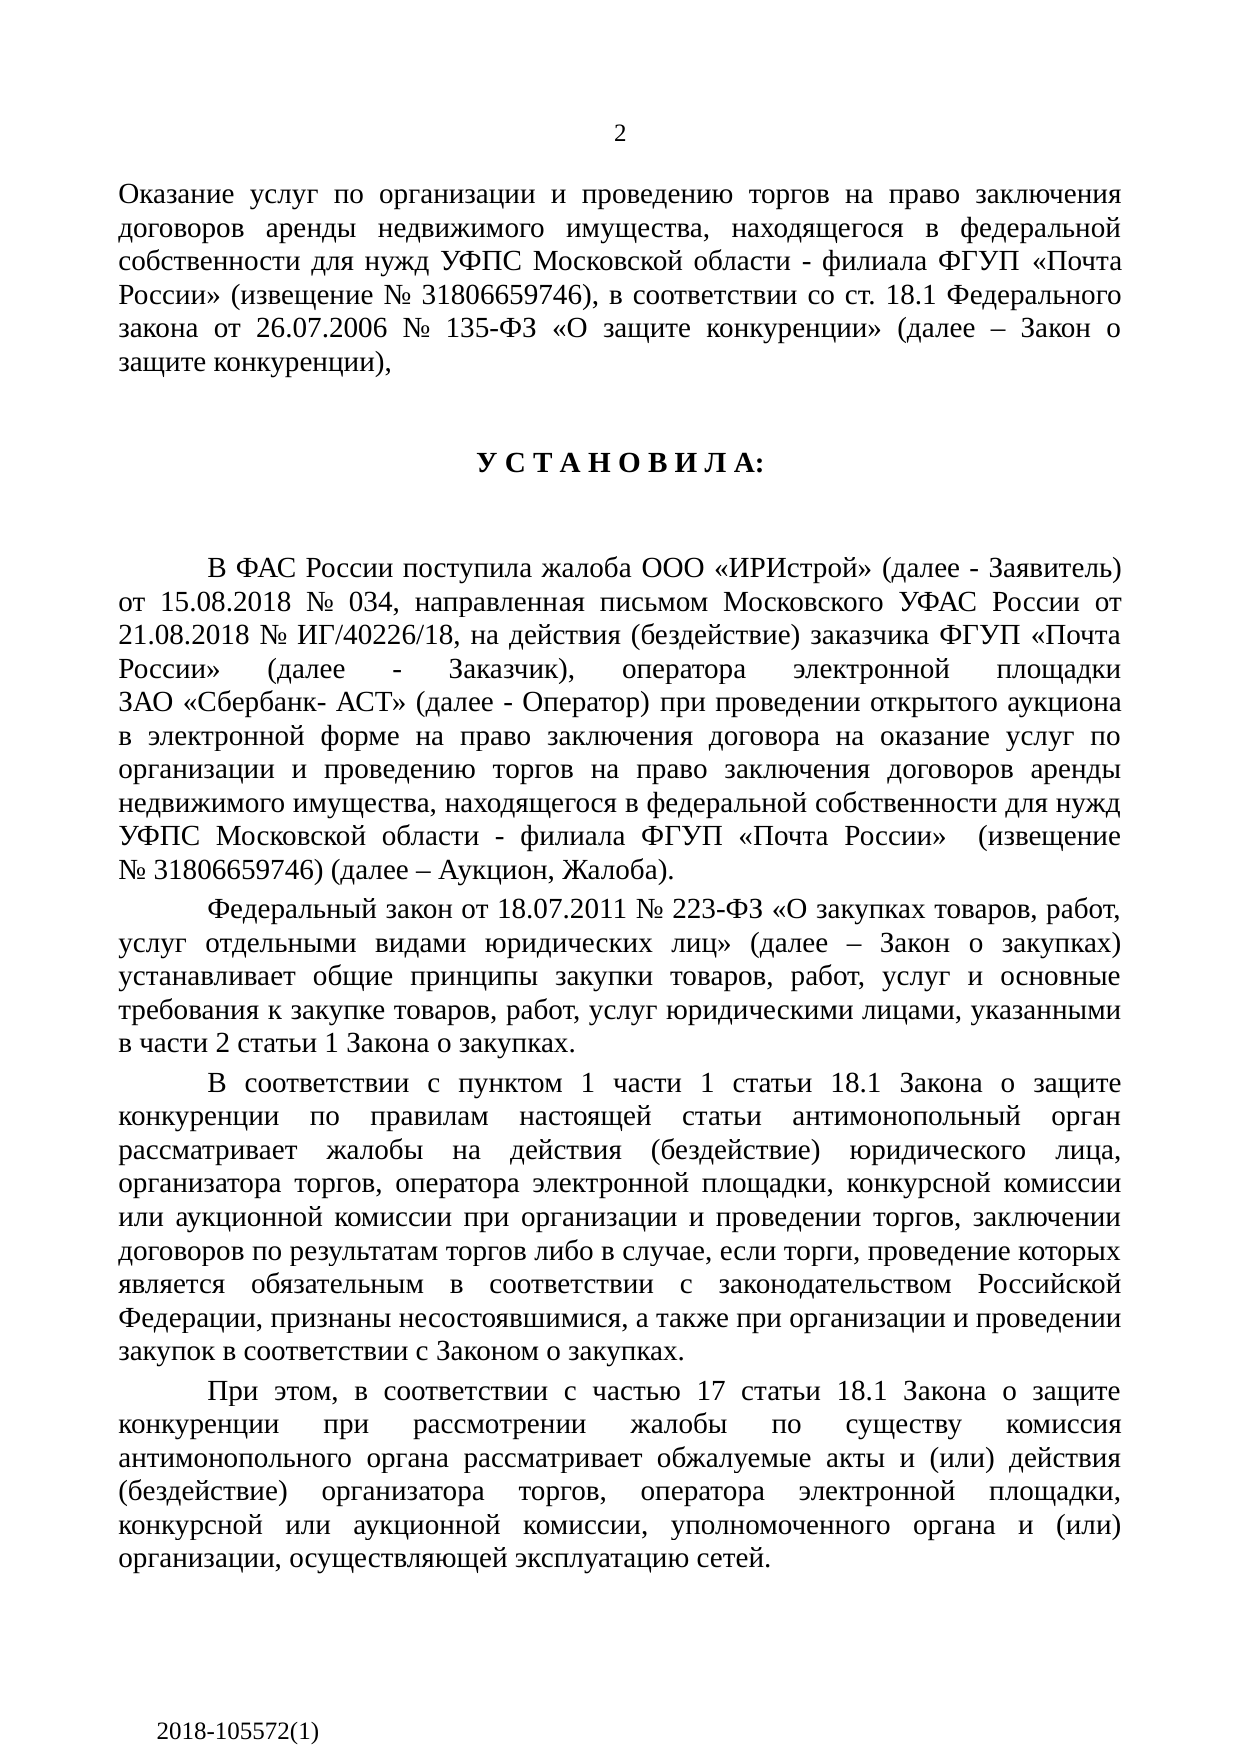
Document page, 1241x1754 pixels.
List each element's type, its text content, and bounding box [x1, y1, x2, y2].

text При этом, в соответствии с частью 17 статьи 18.1 Закона о защите конкуренции при рассмотрении жалобы по существу комиссия антимонопольного органа рассматривает обжалуемые акты и (или) действия (бездействие) организатора торгов, оператора электронной площадки, конкурсной или аукционной комиссии, уполномоченного органа и (или) организации, осуществляющей эксплуатацию сетей. [118, 1373, 1122, 1574]
text Оказание услуг по организации и проведению торгов на право заключения договоров аренды недвижимого имущества, находящегося в федеральной собственности для нужд УФПС Московской области - филиала ФГУП «Почта России» (извещение № 31806659746), в соответствии со ст. 18.1 Федерального закона от 26.07.2006 № 135-ФЗ «О защите конкуренции» (далее – Закон о защите конкуренции), [118, 176, 1122, 378]
text У С Т А Н О В И Л А: [118, 446, 1122, 479]
text Федеральный закон от 18.07.2011 № 223-ФЗ «О закупках товаров, работ, услуг отдельными видами юридических лиц» (далее – Закон о закупках) устанавливает общие принципы закупки товаров, работ, услуг и основные требования к закупке товаров, работ, услуг юридическими лицами, указанными в части 2 статьи 1 Закона о закупках. [118, 891, 1122, 1059]
text В соответствии с пунктом 1 части 1 статьи 18.1 Закона о защите конкуренции по правилам настоящей статьи антимонопольный орган рассматривает жалобы на действия (бездействие) юридического лица, организатора торгов, оператора электронной площадки, конкурсной комиссии или аукционной комиссии при организации и проведении торгов, заключении договоров по результатам торгов либо в случае, если торги, проведение которых является обязательным в соответствии с законодательством Российской Федерации, признаны несостоявшимися, а также при организации и проведении закупок в соответствии с Законом о закупках. [118, 1065, 1122, 1367]
text В ФАС России поступила жалоба ООО «ИРИстрой» (далее - Заявитель) от 15.08.2018 № 034, направленная письмом Московского УФАС России от 21.08.2018 № ИГ/40226/18, на действия (бездействие) заказчика ФГУП «Почта России» (далее - Заказчик), оператора электронной площадки ЗАО «Сбербанк- АСТ» (далее - Оператор) при проведении открытого аукциона в электронной форме на право заключения договора на оказание услуг по организации и проведению торгов на право заключения договоров аренды недвижимого имущества, находящегося в федеральной собственности для нужд УФПС Московской области - филиала ФГУП «Почта России» (извещение № 31806659746) (далее – Аукцион, Жалоба). [118, 550, 1122, 886]
